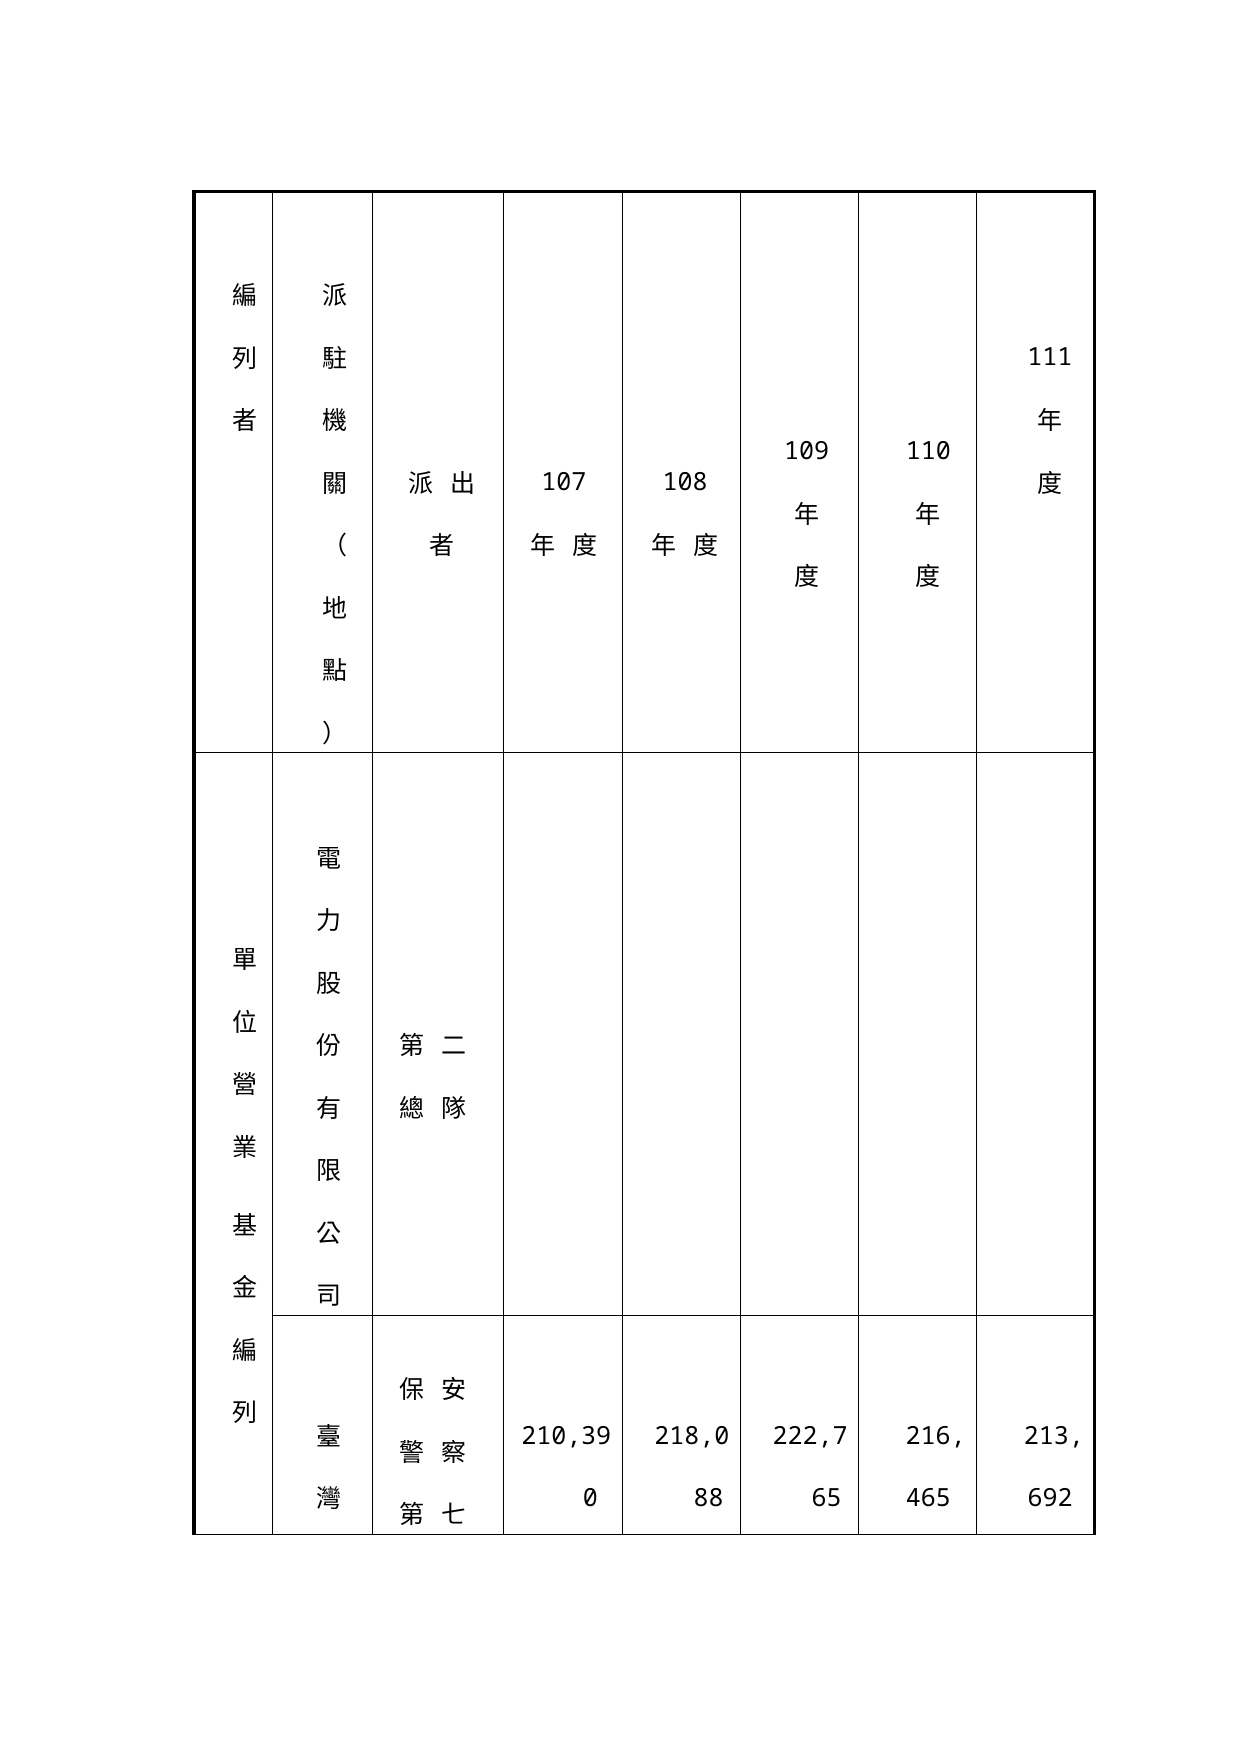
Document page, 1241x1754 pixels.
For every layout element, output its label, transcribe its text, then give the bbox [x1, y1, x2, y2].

table_cell [623, 753, 740, 1314]
table_cell 213,692 [977, 1316, 1093, 1533]
table_cell 臺灣 [273, 1316, 372, 1533]
table_cell [504, 753, 622, 1314]
table_header 派出者 [373, 193, 503, 752]
table_cell 210,390 [504, 1316, 622, 1533]
table_cell 218,088 [623, 1316, 740, 1533]
table_header 109年度 [741, 193, 858, 752]
table_header 108年度 [623, 193, 740, 752]
table_header 派駐機關（地點） [273, 193, 372, 752]
table_header 110年度 [859, 193, 976, 752]
table_header 111年度 [977, 193, 1093, 752]
table_cell [741, 753, 858, 1314]
table_cell [859, 753, 976, 1314]
table_cell 216,465 [859, 1316, 976, 1533]
table_cell 電力股份有限公司 [273, 753, 372, 1314]
table_cell 單位營業 基金編列 [196, 753, 272, 1533]
table_cell 保安警察第七 [373, 1316, 503, 1533]
table_cell [977, 753, 1093, 1314]
table_cell 第二總隊 [373, 753, 503, 1314]
table_cell 222,765 [741, 1316, 858, 1533]
table_header 編列者 [196, 193, 272, 752]
table_header 107年度 [504, 193, 622, 752]
